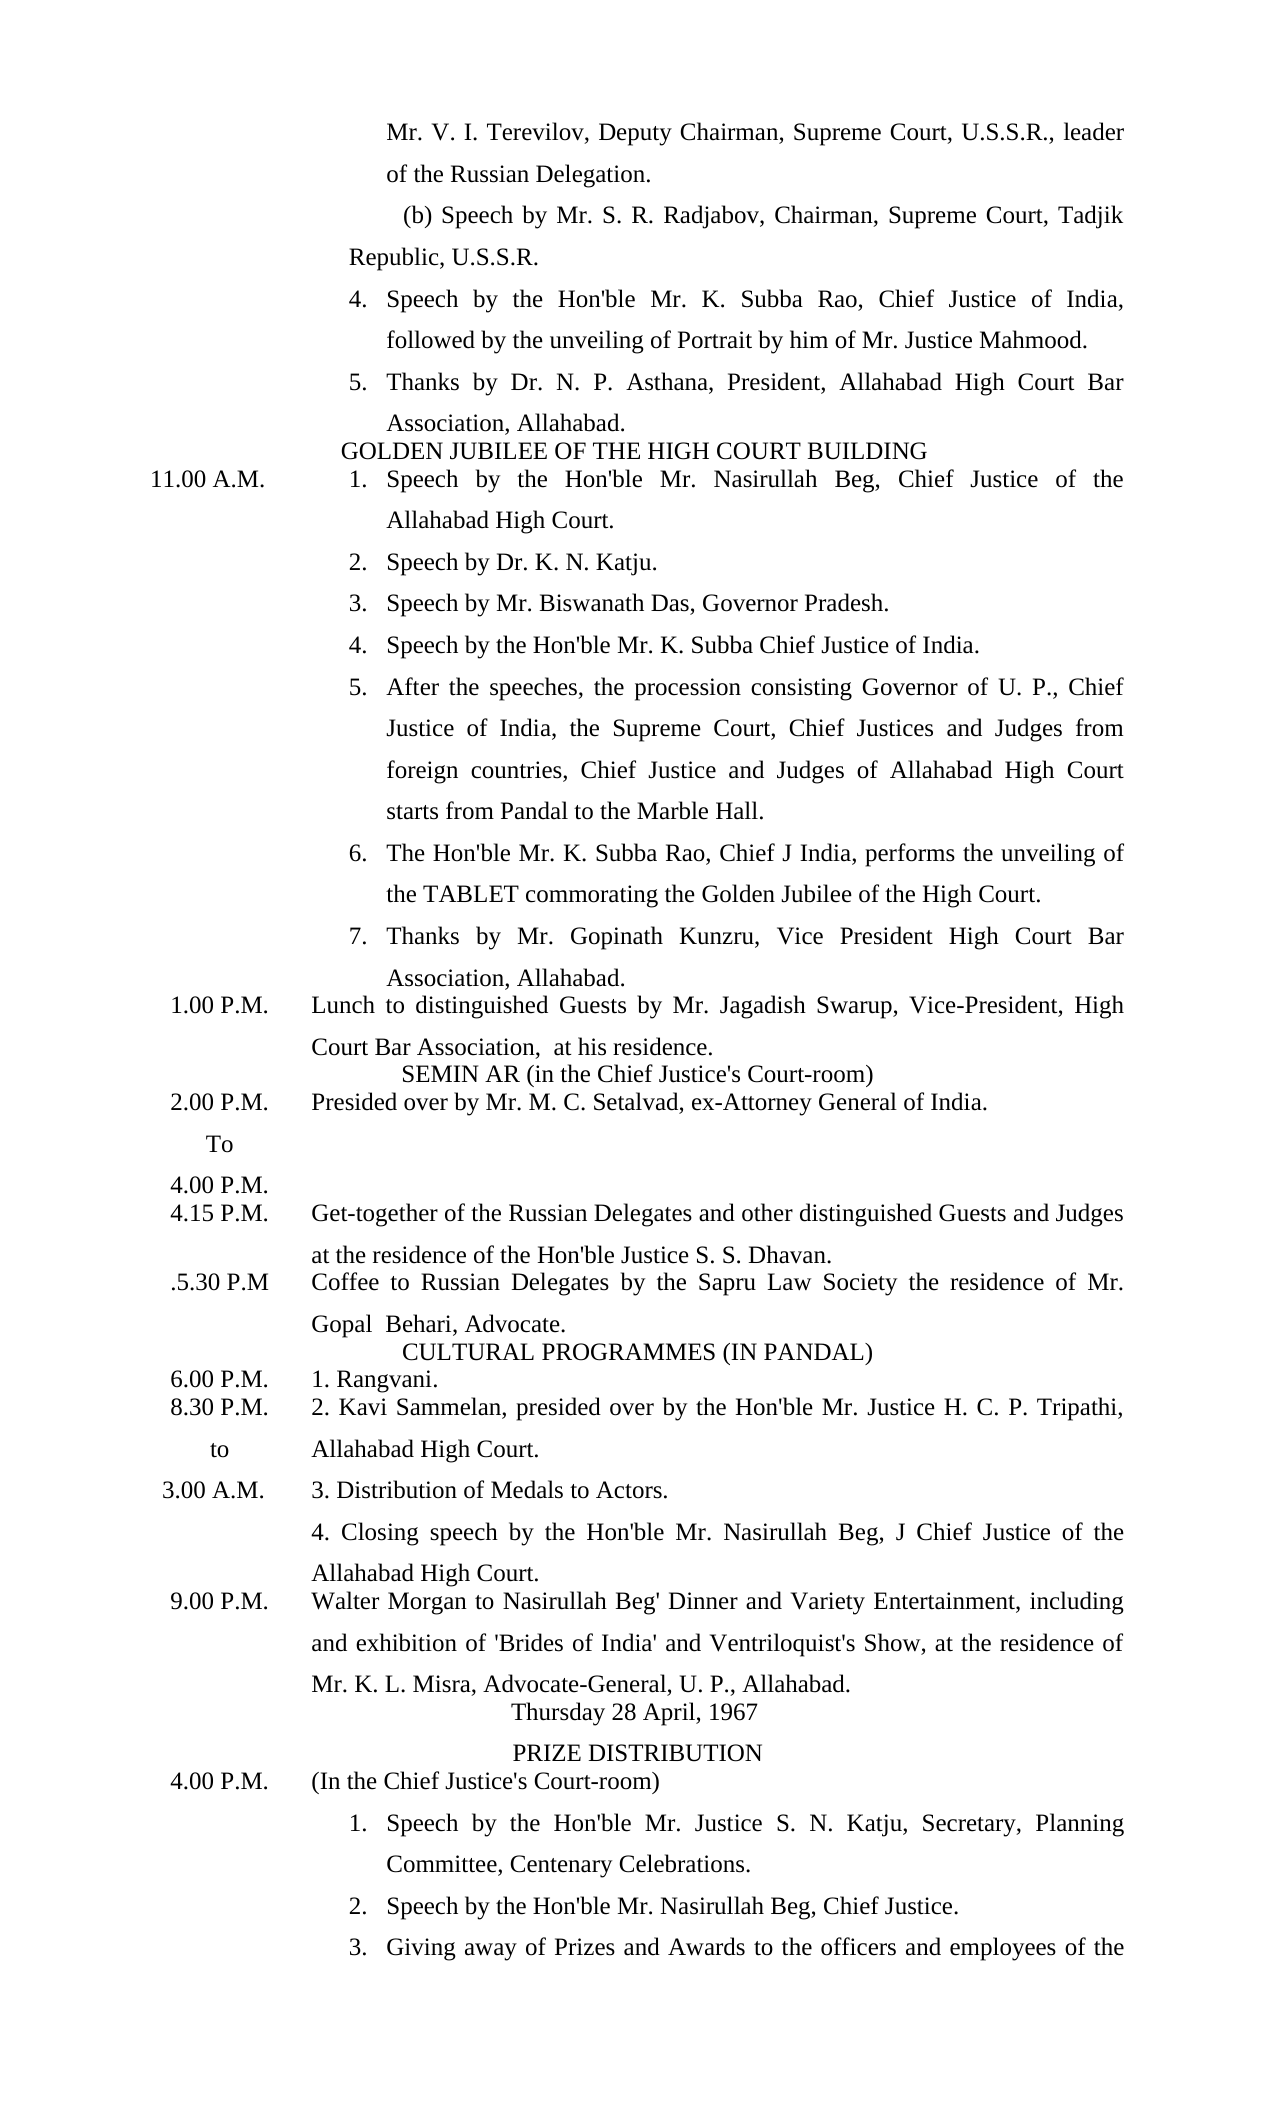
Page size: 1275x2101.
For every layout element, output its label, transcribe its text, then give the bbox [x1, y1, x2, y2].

table_cell Presided over by Mr. M. C. Setalvad, ex-Attorney General of India. [300, 1088, 1136, 1199]
table_cell Lunch to distinguished Guests by Mr. Jagadish Swarup, Vice-President, High Court Bar Association, at his residence. [300, 991, 1136, 1061]
table_cell CULTURAL PROGRAMMES (IN PANDAL) [139, 1338, 1136, 1365]
table_cell Get-together of the Russian Delegates and other distinguished Guests and Judges at the residence of the Hon'ble Justice S. S. Dhavan. [300, 1199, 1136, 1268]
table_cell 6.00 P.M. [139, 1365, 300, 1393]
table_cell Mr. V. I. Terevilov, Deputy Chairman, Supreme Court, U.S.S.R., leader of the Russian Delegation. (b) Speech by Mr. S. R. Radjabov, Chairman, Supreme Court, Tadjik Republic, U.S.S.R. Speech by the Hon'ble Mr. K. Subba Rao, Chief Justice of India, followed by the unveiling of Portrait by him of Mr. Justice Mahmood. Thanks by Dr. N. P. Asthana, President, Allahabad High Court Bar Association, Allahabad. [300, 119, 1136, 437]
table_cell (In the Chief Justice's Court-room) Speech by the Hon'ble Mr. Justice S. N. Katju, Secretary, Planning Committee, Centenary Celebrations. Speech by the Hon'ble Mr. Nasirullah Beg, Chief Justice. Giving away of Prizes and Awards to the officers and employees of the [300, 1767, 1136, 1961]
table_cell Coffee to Russian Delegates by the Sapru Law Society the residence of Mr. Gopal Behari, Advocate. [300, 1269, 1136, 1338]
table_cell SEMIN AR (in the Chief Justice's Court-room) [139, 1061, 1136, 1088]
table_cell GOLDEN JUBILEE OF THE HIGH COURT BUILDING [139, 437, 1136, 465]
table_cell 4.00 P.M. [139, 1767, 300, 1961]
table_cell 1.00 P.M. [139, 991, 300, 1061]
table_cell 2. Kavi Sammelan, presided over by the Hon'ble Mr. Justice H. C. P. Tripathi, Allahabad High Court. 3. Distribution of Medals to Actors. 4. Closing speech by the Hon'ble Mr. Nasirullah Beg, J Chief Justice of the Allahabad High Court. [300, 1393, 1136, 1587]
table_cell [139, 119, 300, 437]
table_cell Speech by the Hon'ble Mr. Nasirullah Beg, Chief Justice of the Allahabad High Court. Speech by Dr. K. N. Katju. Speech by Mr. Biswanath Das, Governor Pradesh. Speech by the Hon'ble Mr. K. Subba Chief Justice of India. After the speeches, the procession consisting Governor of U. P., Chief Justice of India, the Supreme Court, Chief Justices and Judges from foreign countries, Chief Justice and Judges of Allahabad High Court starts from Pandal to the Marble Hall. The Hon'ble Mr. K. Subba Rao, Chief J India, performs the unveiling of the TABLET commorating the Golden Jubilee of the High Court. Thanks by Mr. Gopinath Kunzru, Vice President High Court Bar Association, Allahabad. [300, 465, 1136, 991]
table_cell Thursday 28 April, 1967 PRIZE DISTRIBUTION [139, 1698, 1136, 1767]
table_cell .5.30 P.M [139, 1269, 300, 1338]
table_cell 1. Rangvani. [300, 1365, 1136, 1393]
table_cell 9.00 P.M. [139, 1587, 300, 1698]
table_cell 8.30 P.M. to 3.00 A.M. [139, 1393, 300, 1587]
table_cell 2.00 P.M. To 4.00 P.M. [139, 1088, 300, 1199]
table_cell 4.15 P.M. [139, 1199, 300, 1268]
table_cell 11.00 A.M. [139, 465, 300, 991]
table_cell Walter Morgan to Nasirullah Beg' Dinner and Variety Entertainment, including and exhibition of 'Brides of India' and Ventriloquist's Show, at the residence of Mr. K. L. Misra, Advocate-General, U. P., Allahabad. [300, 1587, 1136, 1698]
